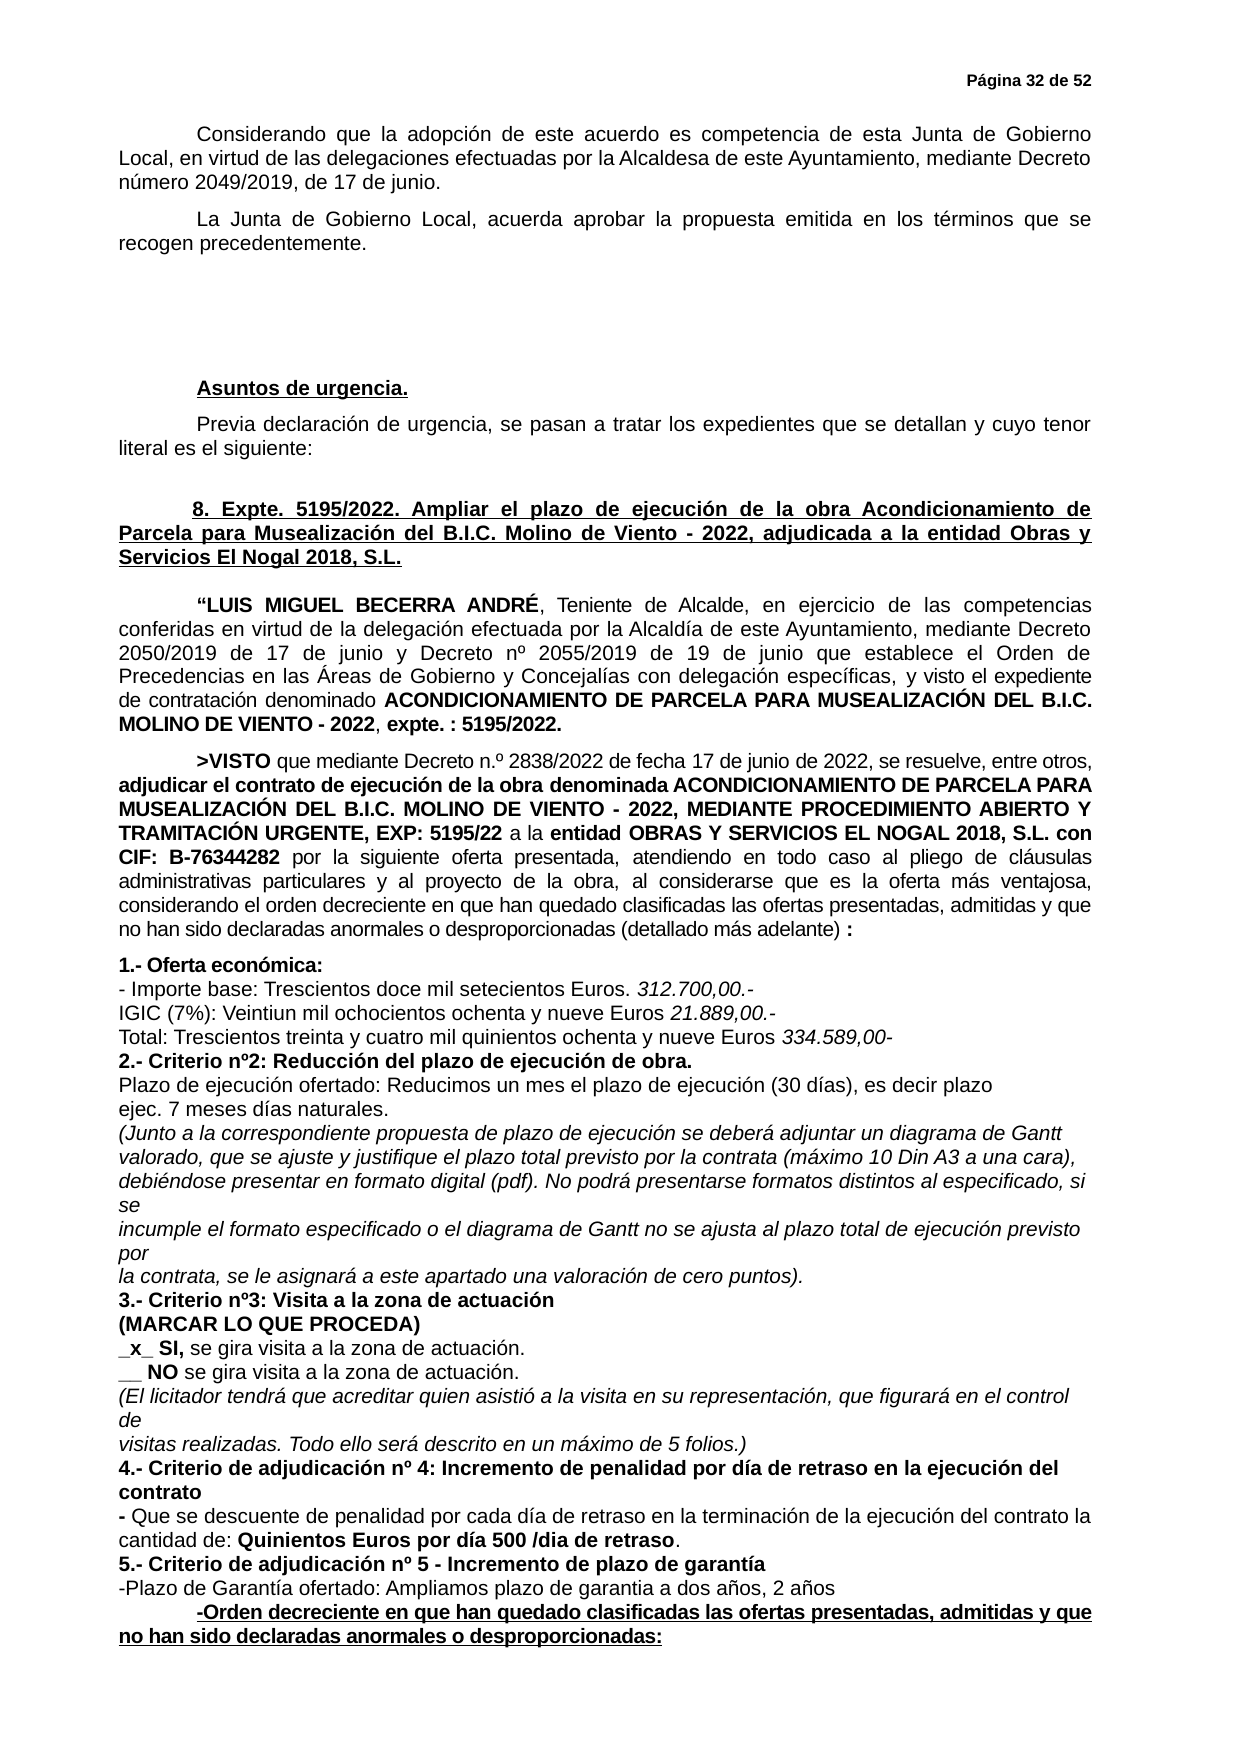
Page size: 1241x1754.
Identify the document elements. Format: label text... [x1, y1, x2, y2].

text - Que se descuente de penalidad por cada día de retraso en la terminación de la ejecución del contrato la [118, 1504, 1092, 1528]
text Asuntos de urgencia. [118, 376, 1092, 400]
text Considerando que la adopción de este acuerdo es competencia de esta Junta de Gobierno Local, en virtud de las delegaciones efectuadas por la Alcaldesa de este Ayuntamiento, mediante Decreto número 2049/2019, de 17 de junio. [118, 122, 1092, 194]
text >VISTO que mediante Decreto n.º 2838/2022 de fecha 17 de junio de 2022, se resuelve, entre otros, adjudicar el contrato de ejecución de la obra denominada ACONDICIONAMIENTO DE PARCELA PARA MUSEALIZACIÓN DEL B.I.C. MOLINO DE VIENTO - 2022, MEDIANTE PROCEDIMIENTO ABIERTO Y TRAMITACIÓN URGENTE, EXP: 5195/22 a la entidad OBRAS Y SERVICIOS EL NOGAL 2018, S.L. con CIF: B-76344282 por la siguiente oferta presentada, atendiendo en todo caso al pliego de cláusulas administrativas particulares y al proyecto de la obra, al considerarse que es la oferta más ventajosa, considerando el orden decreciente en que han quedado clasificadas las ofertas presentadas, admitidas y que no han sido declaradas anormales o desproporcionadas (detallado más adelante) : [118, 749, 1092, 940]
text Previa declaración de urgencia, se pasan a tratar los expedientes que se detallan y cuyo tenor literal es el siguiente: [118, 412, 1092, 460]
text 1.- Oferta económica: [118, 953, 1092, 977]
text visitas realizadas. Todo ello será descrito en un máximo de 5 folios.) [118, 1432, 1092, 1456]
text -Plazo de Garantía ofertado: Ampliamos plazo de garantia a dos años, 2 años [118, 1576, 1092, 1600]
text (Junto a la correspondiente propuesta de plazo de ejecución se deberá adjuntar un diagrama de Gantt [118, 1121, 1092, 1144]
text valorado, que se ajuste y justifique el plazo total previsto por la contrata (máximo 10 Din A3 a una cara), [118, 1144, 1092, 1168]
text 2.- Criterio nº2: Reducción del plazo de ejecución de obra. [118, 1049, 1092, 1073]
text 8. Expte. 5195/2022. Ampliar el plazo de ejecución de la obra Acondicionamiento de Parcela para Musealización del B.I.C. Molino de Viento - 2022, adjudicada a la entidad Obras y [118, 497, 1092, 542]
text cantidad de: Quinientos Euros por día 500 /dia de retraso. [118, 1528, 1092, 1552]
text la contrata, se le asignará a este apartado una valoración de cero puntos). [118, 1264, 1092, 1288]
text ejec. 7 meses días naturales. [118, 1097, 1092, 1121]
text debiéndose presentar en formato digital (pdf). No podrá presentarse formatos distintos al especificado, si se [118, 1168, 1092, 1216]
text - Importe base: Trescientos doce mil setecientos Euros. 312.700,00.- [118, 977, 1092, 1001]
text La Junta de Gobierno Local, acuerda aprobar la propuesta emitida en los términos que se recogen precedentemente. [118, 206, 1092, 254]
text (El licitador tendrá que acreditar quien asistió a la visita en su representación, que figurará en el control de [118, 1384, 1092, 1432]
text 4.- Criterio de adjudicación nº 4: Incremento de penalidad por día de retraso en la ejecución del [118, 1456, 1092, 1480]
text (MARCAR LO QUE PROCEDA) [118, 1312, 1092, 1336]
text Plazo de ejecución ofertado: Reducimos un mes el plazo de ejecución (30 días), es decir plazo [118, 1073, 1092, 1097]
text _x_ SI, se gira visita a la zona de actuación. [118, 1336, 1092, 1360]
text incumple el formato especificado o el diagrama de Gantt no se ajusta al plazo total de ejecución previsto por [118, 1216, 1092, 1264]
text 5.- Criterio de adjudicación nº 5 - Incremento de plazo de garantía [118, 1552, 1092, 1576]
text Total: Trescientos treinta y cuatro mil quinientos ochenta y nueve Euros 334.589,00- [118, 1025, 1092, 1049]
text __ NO se gira visita a la zona de actuación. [118, 1360, 1092, 1384]
text 3.- Criterio nº3: Visita a la zona de actuación [118, 1288, 1092, 1312]
text “LUIS MIGUEL BECERRA ANDRÉ, Teniente de Alcalde, en ejercicio de las competencias conferidas en virtud de la delegación efectuada por la Alcaldía de este Ayuntamiento, mediante Decreto 2050/2019 de 17 de junio y Decreto nº 2055/2019 de 19 de junio que establece el Orden de Precedencias en las Áreas de Gobierno y Concejalías con delegación específicas, y visto el expediente de contratación denominado ACONDICIONAMIENTO DE PARCELA PARA MUSEALIZACIÓN DEL B.I.C. MOLINO DE VIENTO - 2022, expte. : 5195/2022. [118, 592, 1092, 736]
text IGIC (7%): Veintiun mil ochocientos ochenta y nueve Euros 21.889,00.- [118, 1001, 1092, 1025]
text Servicios El Nogal 2018, S.L. [118, 543, 1092, 568]
text contrato [118, 1480, 1092, 1504]
text -Orden decreciente en que han quedado clasificadas las ofertas presentadas, admitidas y que no han sido declaradas anormales o desproporcionadas: [118, 1600, 1092, 1648]
